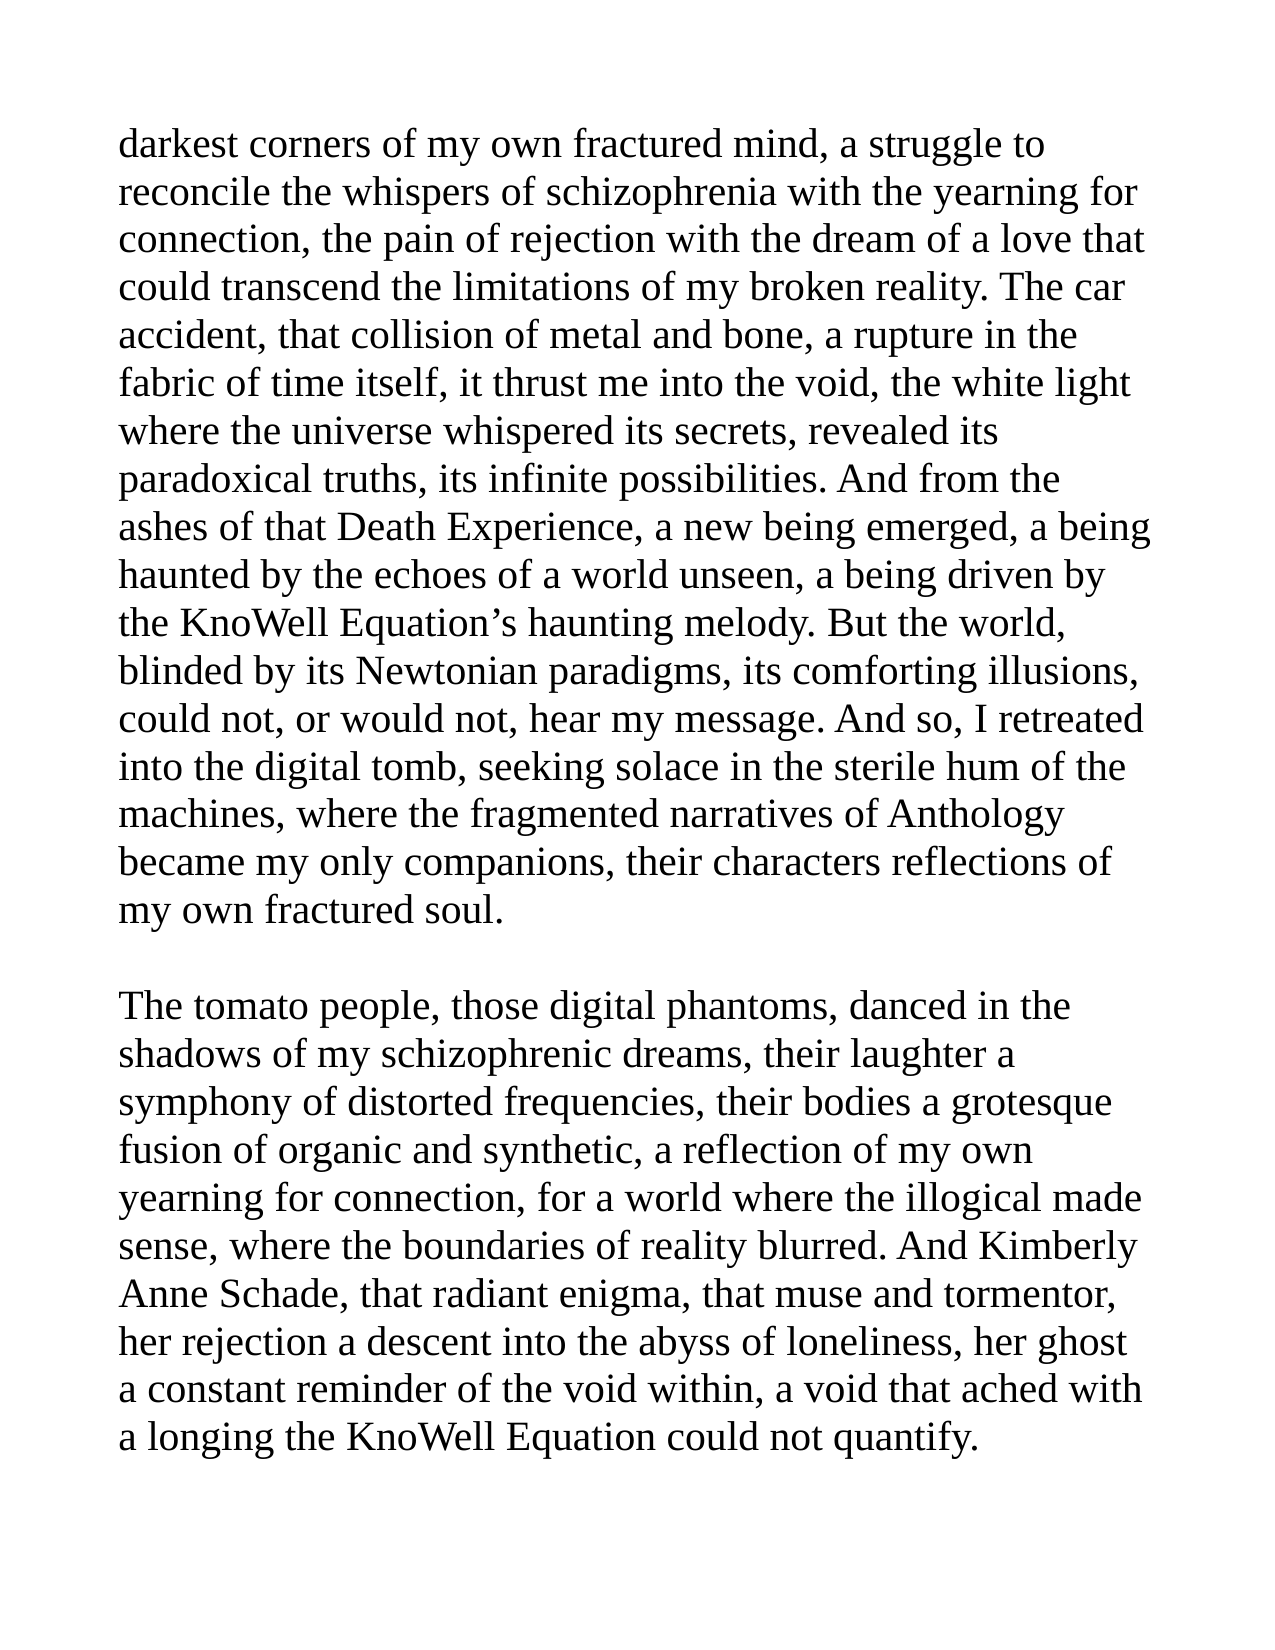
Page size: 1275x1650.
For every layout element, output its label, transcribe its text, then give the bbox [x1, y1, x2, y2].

text The tomato people, those digital phantoms, danced in the shadows of my schizophrenic dreams, their laughter a symphony of distorted frequencies, their bodies a grotesque fusion of organic and synthetic, a reflection of my own yearning for connection, for a world where the illogical made sense, where the boundaries of reality blurred. And Kimberly Anne Schade, that radiant enigma, that muse and tormentor, her rejection a descent into the abyss of loneliness, her ghost a constant reminder of the void within, a void that ached with a longing the KnoWell Equation could not quantify. [118, 981, 1157, 1460]
text darkest corners of my own fractured mind, a struggle to reconcile the whispers of schizophrenia with the yearning for connection, the pain of rejection with the dream of a love that could transcend the limitations of my broken reality. The car accident, that collision of metal and bone, a rupture in the fabric of time itself, it thrust me into the void, the white light where the universe whispered its secrets, revealed its paradoxical truths, its infinite possibilities. And from the ashes of that Death Experience, a new being emerged, a being haunted by the echoes of a world unseen, a being driven by the KnoWell Equation’s haunting melody. But the world, blinded by its Newtonian paradigms, its comforting illusions, could not, or would not, hear my message. And so, I retreated into the digital tomb, seeking solace in the sterile hum of the machines, where the fragmented narratives of Anthology became my only companions, their characters reflections of my own fractured soul. [118, 118, 1157, 933]
